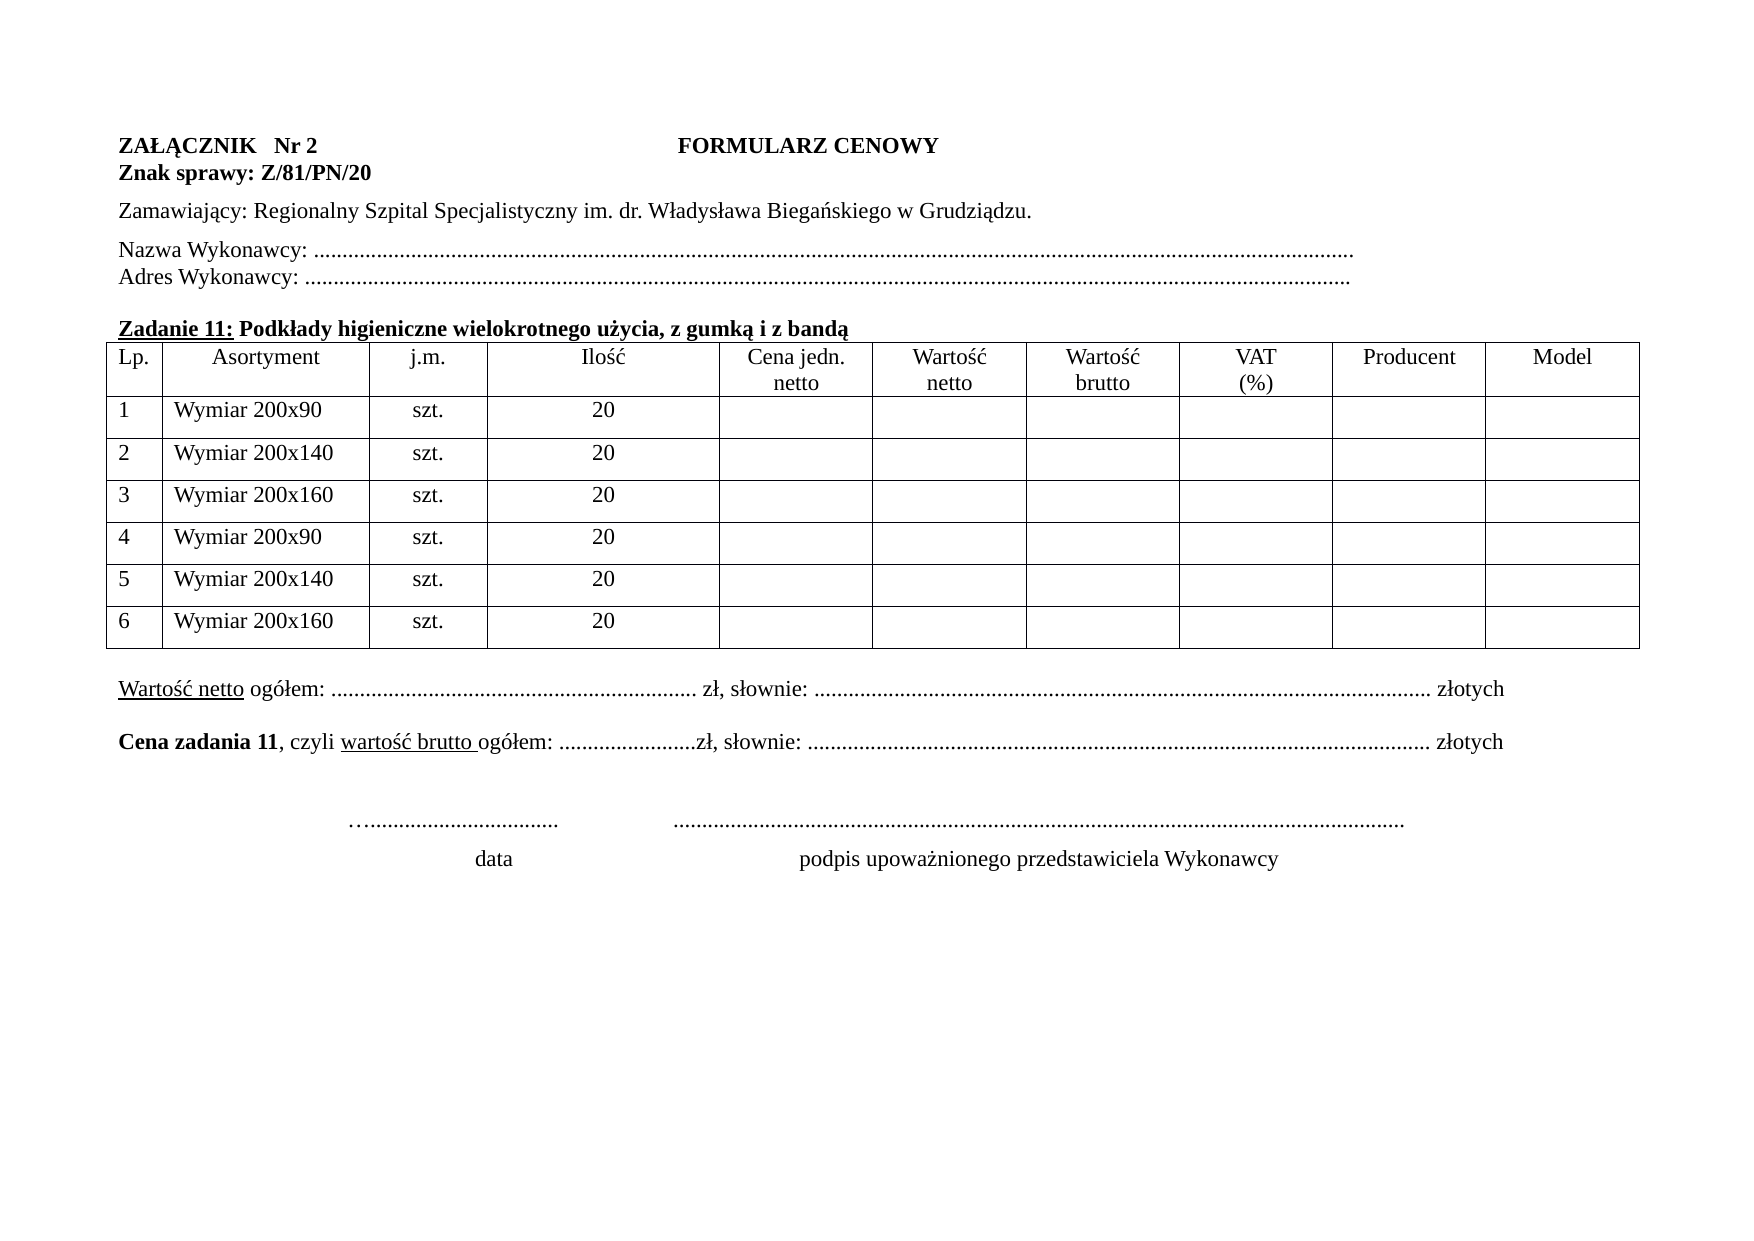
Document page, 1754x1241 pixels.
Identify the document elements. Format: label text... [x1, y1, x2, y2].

table_cell [720, 523, 872, 564]
table_cell 20 [488, 397, 719, 438]
table_cell Wymiar 200x160 [163, 481, 369, 522]
table_cell 20 [488, 607, 719, 648]
table_cell [1027, 481, 1179, 522]
table_cell [1333, 481, 1485, 522]
table_cell 5 [107, 565, 162, 606]
table_cell [873, 397, 1026, 438]
table_cell [720, 397, 872, 438]
table_cell [1486, 481, 1639, 522]
text Zamawiający: Regionalny Szpital Specjalistyczny im. dr. Władysława Biegańskiego w Grudziądzu. [118, 197, 1645, 224]
table_header Cena jedn. netto [720, 343, 872, 396]
text Znak sprawy: Z/81/PN/20 [118, 159, 1645, 185]
table_cell szt. [370, 523, 487, 564]
table_cell [1180, 439, 1332, 480]
table_cell [1486, 397, 1639, 438]
table_header Asortyment [163, 343, 369, 396]
text Wartość netto ogółem: ................................................................ zł, słownie: ............................................................................................................ złotych [118, 675, 1636, 702]
table_cell [1027, 523, 1179, 564]
subtitle ZAŁĄCZNIK Nr 2 FORMULARZ CENOWY [118, 132, 1636, 159]
table_cell [873, 565, 1026, 606]
table_cell [1180, 481, 1332, 522]
table_cell [1333, 439, 1485, 480]
table_cell [1180, 565, 1332, 606]
table_cell 20 [488, 565, 719, 606]
table_cell 3 [107, 481, 162, 522]
table_cell szt. [370, 565, 487, 606]
table_cell 20 [488, 523, 719, 564]
table_cell Wymiar 200x140 [163, 439, 369, 480]
table_cell [1027, 607, 1179, 648]
table_cell szt. [370, 607, 487, 648]
table_cell [1180, 523, 1332, 564]
table_cell [1180, 607, 1332, 648]
table_cell 1 [107, 397, 162, 438]
table_cell szt. [370, 439, 487, 480]
table_cell [1486, 565, 1639, 606]
table_cell [1333, 397, 1485, 438]
table_cell [873, 607, 1026, 648]
table_cell 20 [488, 439, 719, 480]
table_cell [873, 523, 1026, 564]
table_cell [873, 439, 1026, 480]
table_cell [1180, 397, 1332, 438]
table_cell Wymiar 200x90 [163, 523, 369, 564]
table_header VAT (%) [1180, 343, 1332, 396]
table_cell 20 [488, 481, 719, 522]
table_header Wartość brutto [1027, 343, 1179, 396]
table_header j.m. [370, 343, 487, 396]
table_header Lp. [107, 343, 162, 396]
table_cell [1333, 565, 1485, 606]
table_cell [1027, 397, 1179, 438]
text data podpis upoważnionego przedstawiciela Wykonawcy [118, 845, 1636, 871]
table_header Model [1486, 343, 1639, 396]
table_cell [720, 481, 872, 522]
table_cell [1486, 439, 1639, 480]
table_cell [1333, 607, 1485, 648]
table_cell [1027, 439, 1179, 480]
text Nazwa Wykonawcy: ...................................................................................................................................................................................... [118, 236, 1636, 263]
table_cell szt. [370, 397, 487, 438]
subtitle Zadanie 11: Podkłady higieniczne wielokrotnego użycia, z gumką i z bandą [118, 315, 1636, 342]
table_cell 2 [107, 439, 162, 480]
table_header Ilość [488, 343, 719, 396]
table_cell Wymiar 200x160 [163, 607, 369, 648]
table_cell szt. [370, 481, 487, 522]
table_header Wartość netto [873, 343, 1026, 396]
table_cell Wymiar 200x140 [163, 565, 369, 606]
text Cena zadania 11, czyli wartość brutto ogółem: ........................zł, słownie: ............................................................................................................. złotych [118, 728, 1636, 754]
table_cell [1333, 523, 1485, 564]
table_cell [873, 481, 1026, 522]
table_cell 6 [107, 607, 162, 648]
table_cell Wymiar 200x90 [163, 397, 369, 438]
table_cell 4 [107, 523, 162, 564]
text Adres Wykonawcy: ....................................................................................................................................................................................... [118, 263, 1636, 289]
table_cell [720, 439, 872, 480]
table_cell [720, 565, 872, 606]
text …................................. ................................................................................................................................ [118, 806, 1636, 832]
table_header Producent [1333, 343, 1485, 396]
table_cell [1027, 565, 1179, 606]
table_cell [1486, 523, 1639, 564]
table_cell [720, 607, 872, 648]
table_cell [1486, 607, 1639, 648]
